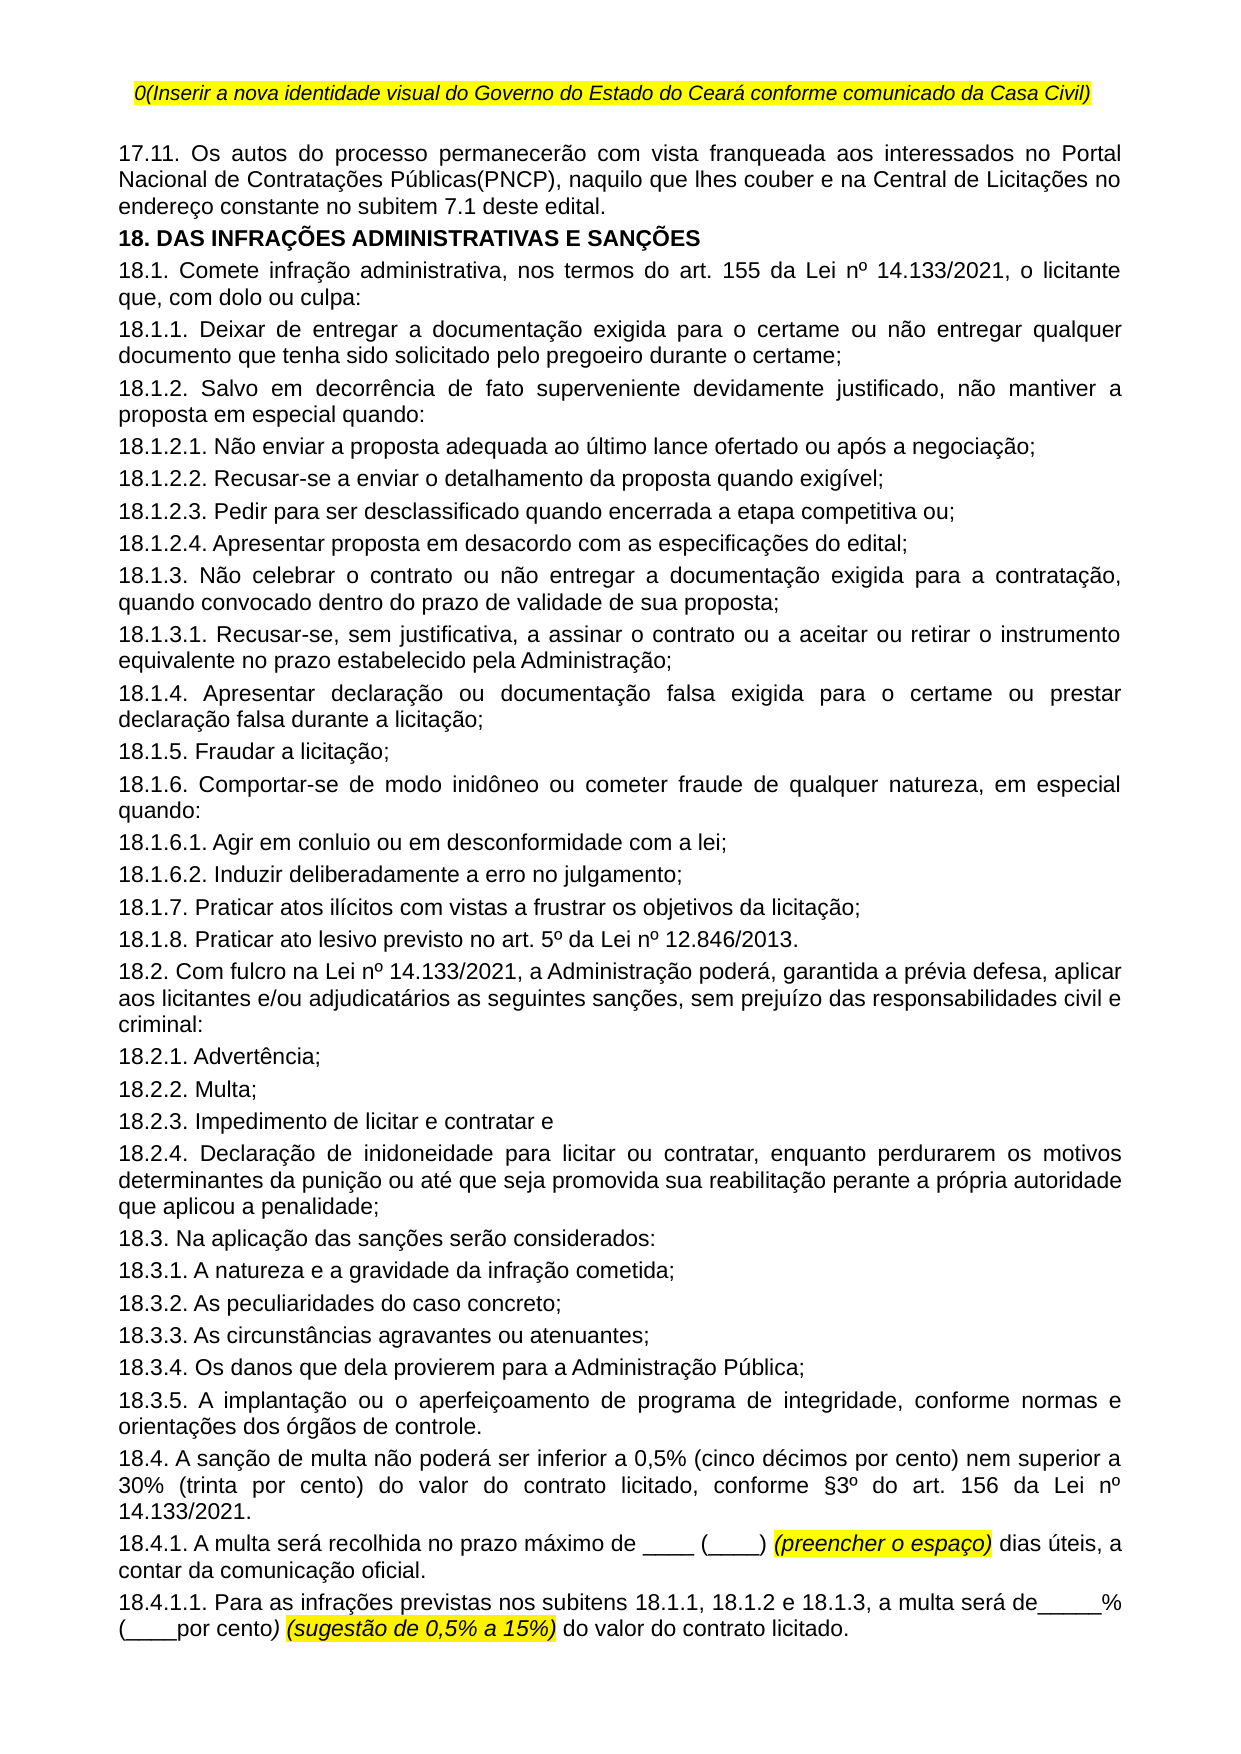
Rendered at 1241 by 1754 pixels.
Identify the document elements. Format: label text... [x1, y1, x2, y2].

text 18.3.1. A natureza e a gravidade da infração cometida; [118, 1257, 1122, 1284]
text 18.1.2.1. Não enviar a proposta adequada ao último lance ofertado ou após a negociação; [118, 433, 1122, 459]
text 18.1.5. Fraudar a licitação; [118, 738, 1122, 764]
text 18.1.2.2. Recusar-se a enviar o detalhamento da proposta quando exigível; [118, 465, 1122, 492]
text 18.1.7. Praticar atos ilícitos com vistas a frustrar os objetivos da licitação; [118, 894, 1122, 920]
text 18.4. A sanção de multa não poderá ser inferior a 0,5% (cinco décimos por cento) nem superior a 30% (trinta por cento) do valor do contrato licitado, conforme §3º do art. 156 da Lei nº 14.133/2021. [118, 1445, 1122, 1524]
text 18. DAS INFRAÇÕES ADMINISTRATIVAS E SANÇÕES [118, 225, 1122, 251]
text 18.4.1.1. Para as infrações previstas nos subitens 18.1.1, 18.1.2 e 18.1.3, a multa será de_____% (____por cento) (sugestão de 0,5% a 15%) do valor do contrato licitado. [118, 1589, 1122, 1642]
text 18.1.6. Comportar-se de modo inidôneo ou cometer fraude de qualquer natureza, em especial quando: [118, 771, 1122, 823]
text 18.2.4. Declaração de inidoneidade para licitar ou contratar, enquanto perdurarem os motivos determinantes da punição ou até que seja promovida sua reabilitação perante a própria autoridade que aplicou a penalidade; [118, 1140, 1122, 1219]
text 18.1.4. Apresentar declaração ou documentação falsa exigida para o certame ou prestar declaração falsa durante a licitação; [118, 679, 1122, 732]
text 18.3. Na aplicação das sanções serão considerados: [118, 1225, 1122, 1252]
text 18.1.2. Salvo em decorrência de fato superveniente devidamente justificado, não mantiver a proposta em especial quando: [118, 374, 1122, 427]
text 18.4.1. A multa será recolhida no prazo máximo de ____ (____) (preencher o espaço) dias úteis, a contar da comunicação oficial. [118, 1530, 1122, 1583]
text 18.1.6.1. Agir em conluio ou em desconformidade com a lei; [118, 829, 1122, 856]
text 18.1.8. Praticar ato lesivo previsto no art. 5º da Lei nº 12.846/2013. [118, 926, 1122, 952]
text 18.2.2. Multa; [118, 1076, 1122, 1102]
text 18.3.2. As peculiaridades do caso concreto; [118, 1290, 1122, 1316]
text 18.1.3.1. Recusar-se, sem justificativa, a assinar o contrato ou a aceitar ou retirar o instrumento equivalente no prazo estabelecido pela Administração; [118, 621, 1122, 674]
text 18.1. Comete infração administrativa, nos termos do art. 155 da Lei nº 14.133/2021, o licitante que, com dolo ou culpa: [118, 257, 1122, 310]
text 18.2.1. Advertência; [118, 1043, 1122, 1070]
text 17.11. Os autos do processo permanecerão com vista franqueada aos interessados no Portal Nacional de Contratações Públicas(PNCP), naquilo que lhes couber e na Central de Licitações no endereço constante no subitem 7.1 deste edital. [118, 140, 1122, 219]
text 18.2.3. Impedimento de licitar e contratar e [118, 1108, 1122, 1134]
text 18.1.2.4. Apresentar proposta em desacordo com as especificações do edital; [118, 530, 1122, 556]
text 18.3.3. As circunstâncias agravantes ou atenuantes; [118, 1322, 1122, 1348]
text 18.1.6.2. Induzir deliberadamente a erro no julgamento; [118, 861, 1122, 888]
text 18.1.2.3. Pedir para ser desclassificado quando encerrada a etapa competitiva ou; [118, 498, 1122, 524]
text 18.1.3. Não celebrar o contrato ou não entregar a documentação exigida para a contratação, quando convocado dentro do prazo de validade de sua proposta; [118, 562, 1122, 615]
text 18.2. Com fulcro na Lei nº 14.133/2021, a Administração poderá, garantida a prévia defesa, aplicar aos licitantes e/ou adjudicatários as seguintes sanções, sem prejuízo das responsabilidades civil e criminal: [118, 958, 1122, 1037]
text 18.3.4. Os danos que dela provierem para a Administração Pública; [118, 1354, 1122, 1381]
text 18.3.5. A implantação ou o aperfeiçoamento de programa de integridade, conforme normas e orientações dos órgãos de controle. [118, 1387, 1122, 1439]
text 18.1.1. Deixar de entregar a documentação exigida para o certame ou não entregar qualquer documento que tenha sido solicitado pelo pregoeiro durante o certame; [118, 316, 1122, 368]
